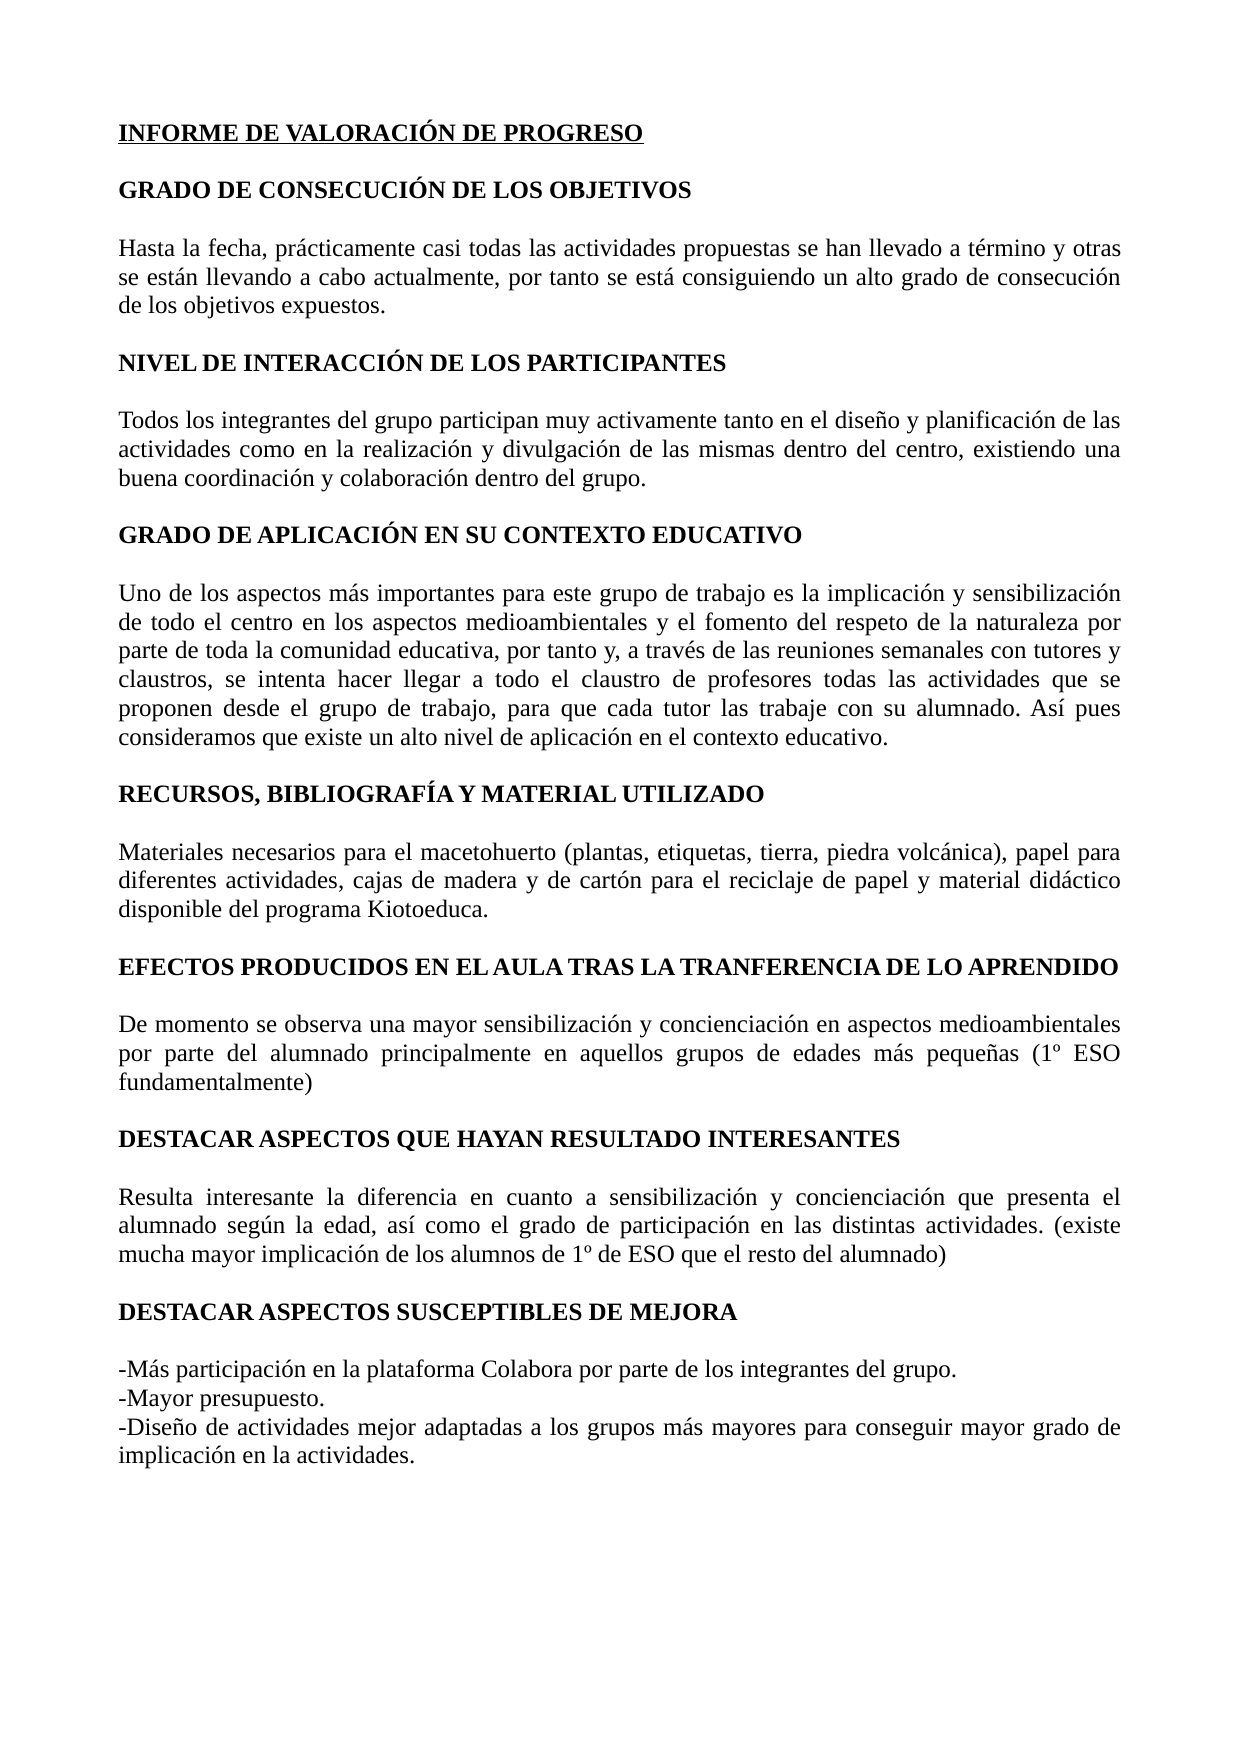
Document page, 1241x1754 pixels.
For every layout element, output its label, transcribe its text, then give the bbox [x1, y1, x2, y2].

text NIVEL DE INTERACCIÓN DE LOS PARTICIPANTES [118, 348, 1122, 377]
text RECURSOS, BIBLIOGRAFÍA Y MATERIAL UTILIZADO [118, 779, 1122, 808]
text Uno de los aspectos más importantes para este grupo de trabajo es la implicación y sensibilización de todo el centro en los aspectos medioambientales y el fomento del respeto de la naturaleza por parte de toda la comunidad educativa, por tanto y, a través de las reuniones semanales con tutores y claustros, se intenta hacer llegar a todo el claustro de profesores todas las actividades que se proponen desde el grupo de trabajo, para que cada tutor las trabaje con su alumnado. Así pues consideramos que existe un alto nivel de aplicación en el contexto educativo. [118, 578, 1122, 751]
text -Más participación en la plataforma Colabora por parte de los integrantes del grupo. [118, 1354, 1122, 1383]
text Todos los integrantes del grupo participan muy activamente tanto en el diseño y planificación de las actividades como en la realización y divulgación de las mismas dentro del centro, existiendo una buena coordinación y colaboración dentro del grupo. [118, 406, 1122, 492]
text GRADO DE APLICACIÓN EN SU CONTEXTO EDUCATIVO [118, 521, 1122, 549]
text Hasta la fecha, prácticamente casi todas las actividades propuestas se han llevado a término y otras se están llevando a cabo actualmente, por tanto se está consiguiendo un alto grado de consecución de los objetivos expuestos. [118, 233, 1122, 319]
text -Mayor presupuesto. [118, 1383, 1122, 1412]
text INFORME DE VALORACIÓN DE PROGRESO [118, 118, 1122, 147]
text EFECTOS PRODUCIDOS EN EL AULA TRAS LA TRANFERENCIA DE LO APRENDIDO [118, 952, 1122, 981]
text Resulta interesante la diferencia en cuanto a sensibilización y concienciación que presenta el alumnado según la edad, así como el grado de participación en las distintas actividades. (existe mucha mayor implicación de los alumnos de 1º de ESO que el resto del alumnado) [118, 1182, 1122, 1268]
text -Diseño de actividades mejor adaptadas a los grupos más mayores para conseguir mayor grado de implicación en la actividades. [118, 1412, 1122, 1469]
text Materiales necesarios para el macetohuerto (plantas, etiquetas, tierra, piedra volcánica), papel para diferentes actividades, cajas de madera y de cartón para el reciclaje de papel y material didáctico disponible del programa Kiotoeduca. [118, 837, 1122, 923]
text DESTACAR ASPECTOS SUSCEPTIBLES DE MEJORA [118, 1297, 1122, 1326]
text GRADO DE CONSECUCIÓN DE LOS OBJETIVOS [118, 176, 1122, 204]
text DESTACAR ASPECTOS QUE HAYAN RESULTADO INTERESANTES [118, 1124, 1122, 1153]
text De momento se observa una mayor sensibilización y concienciación en aspectos medioambientales por parte del alumnado principalmente en aquellos grupos de edades más pequeñas (1º ESO fundamentalmente) [118, 1009, 1122, 1096]
